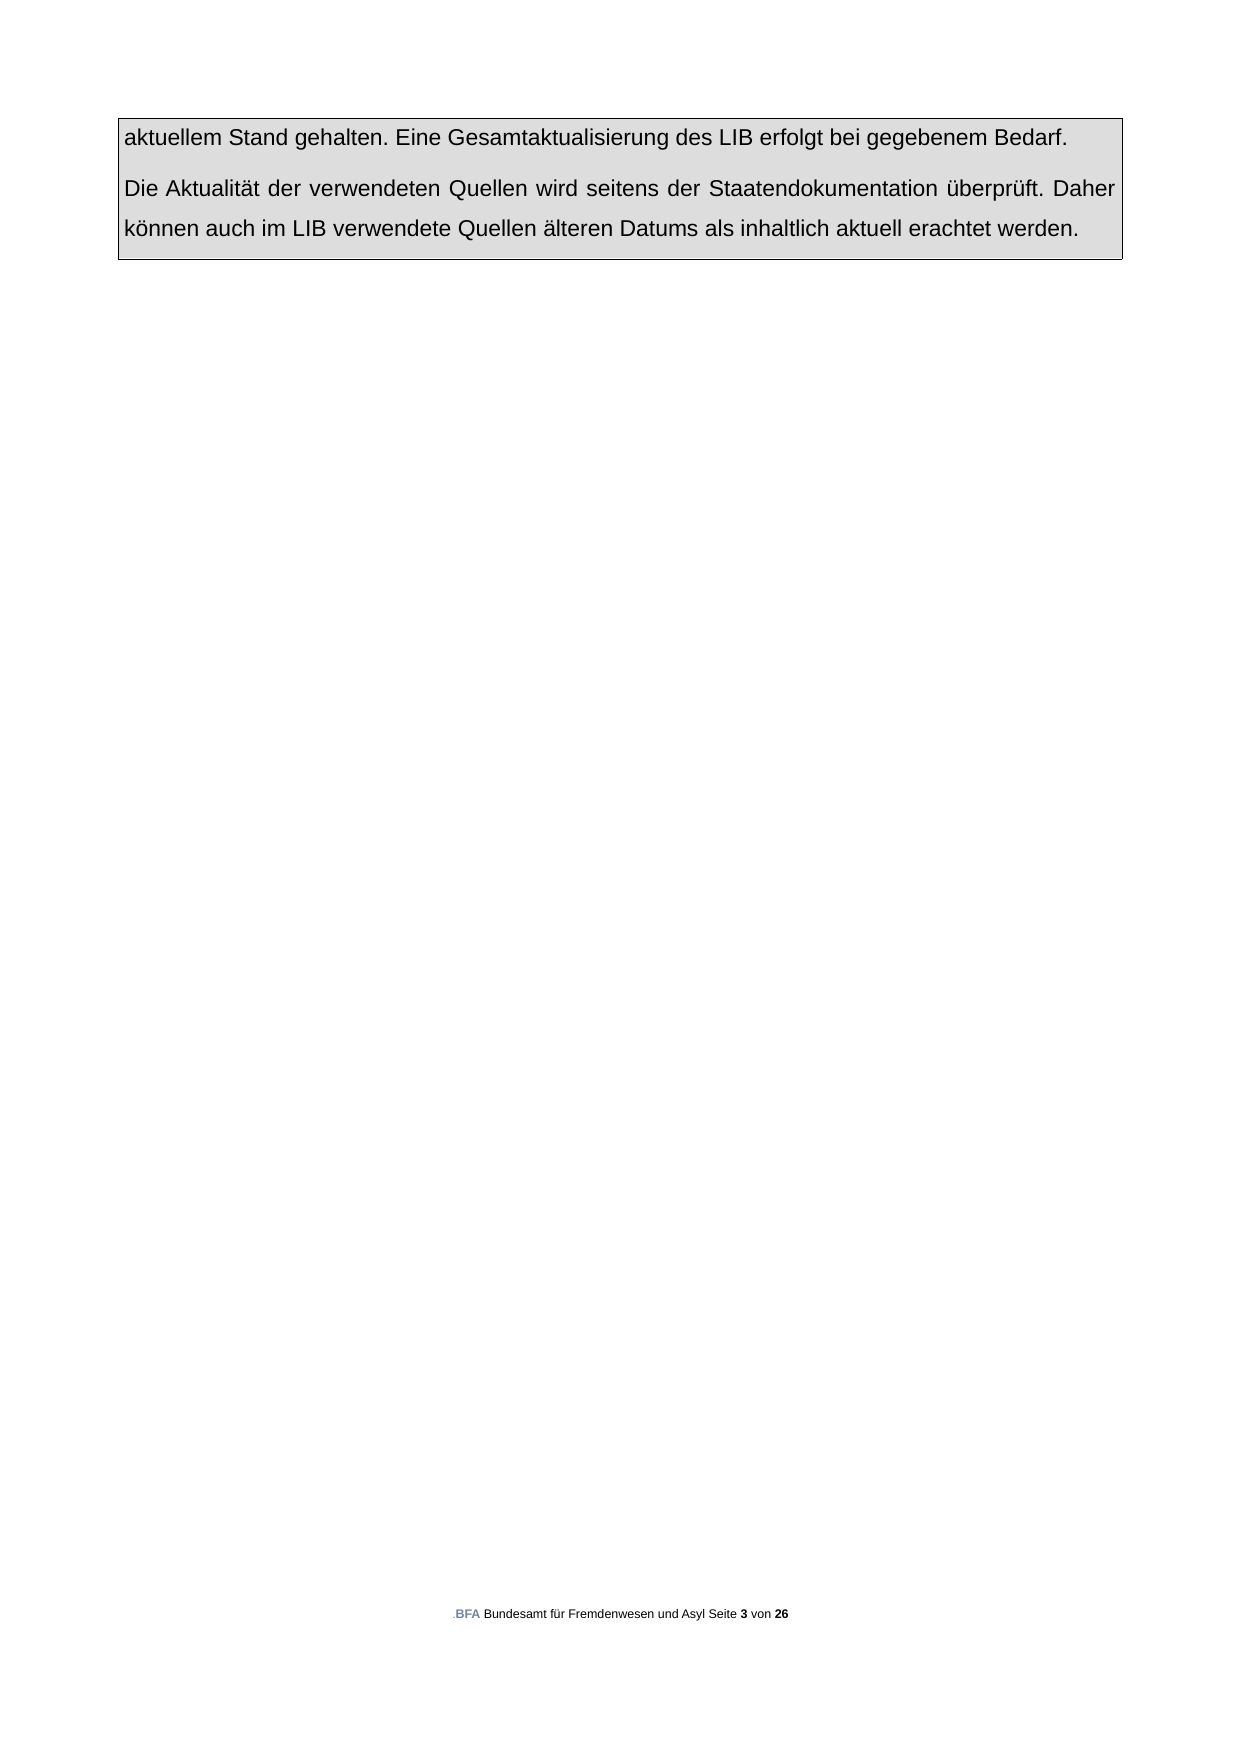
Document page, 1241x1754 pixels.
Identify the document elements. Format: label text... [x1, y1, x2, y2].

table_header aktuellem Stand gehalten. Eine Gesamtaktualisierung des LIB erfolgt bei gegebenem Bedarf. Die Aktualität der verwendeten Quellen wird seitens der Staatendokumentation überprüft. Daher können auch im LIB verwendete Quellen älteren Datums als inhaltlich aktuell erachtet werden. [119, 119, 1122, 258]
